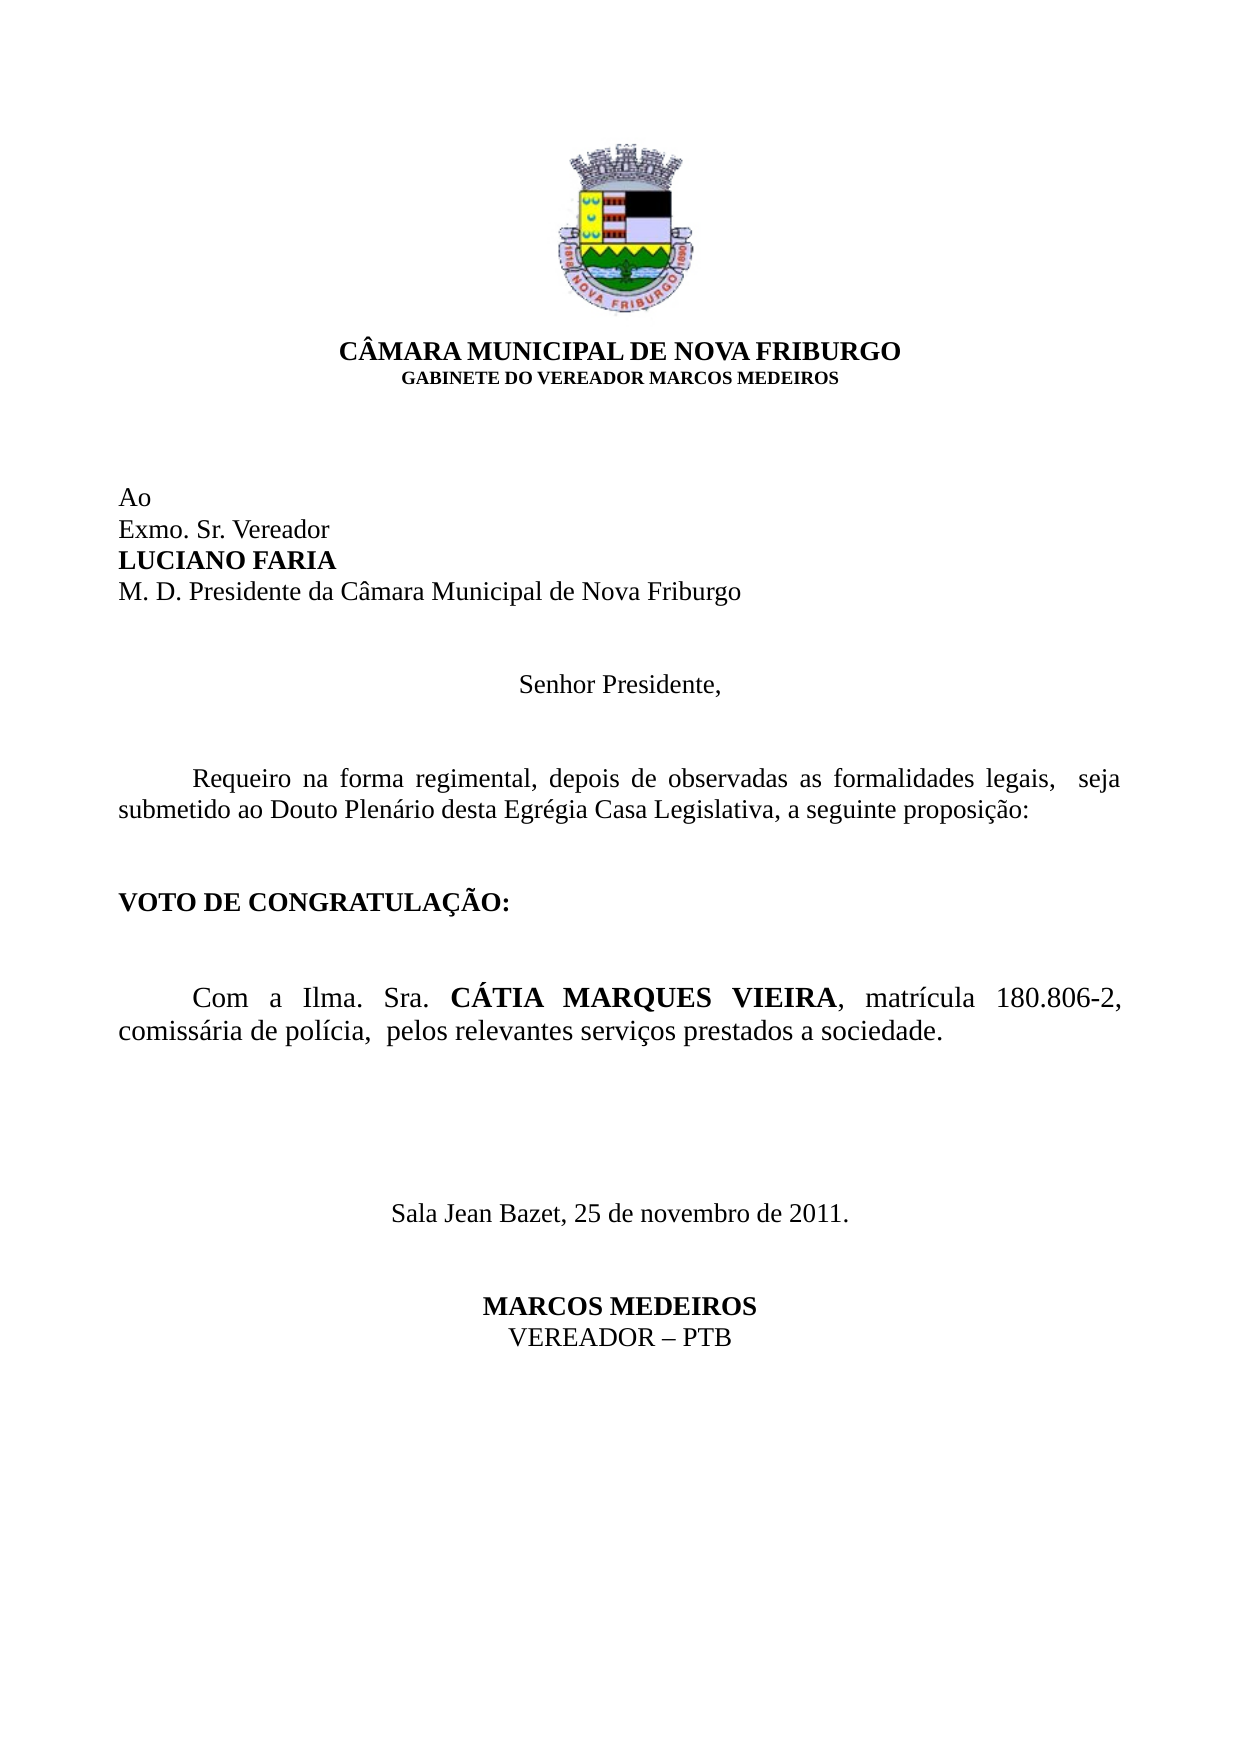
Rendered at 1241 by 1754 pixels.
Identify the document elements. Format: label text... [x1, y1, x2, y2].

text MARCOS MEDEIROS [118, 1290, 1122, 1322]
text Com a Ilma. Sra. CÁTIA MARQUES VIEIRA, matrícula 180.806-2, comissária de polícia, pelos relevantes serviços prestados a sociedade. [118, 980, 1122, 1047]
text LUCIANO FARIA [118, 544, 1122, 575]
text Sala Jean Bazet, 25 de novembro de 2011. [118, 1197, 1122, 1228]
text GABINETE DO VEREADOR MARCOS MEDEIROS [118, 367, 1122, 388]
text CÂMARA MUNICIPAL DE NOVA FRIBURGO [118, 335, 1122, 367]
list D. Presidente da Câmara Municipal de Nova Friburgo [118, 575, 1122, 606]
text Ao [118, 482, 1122, 513]
text Requeiro na forma regimental, depois de observadas as formalidades legais, seja submetido ao Douto Plenário desta Egrégia Casa Legislativa, a seguinte proposição: [118, 762, 1122, 824]
text Senhor Presidente, [118, 668, 1122, 699]
text Exmo. Sr. Vereador [118, 513, 1122, 544]
picture [537, 127, 703, 327]
text VEREADOR – PTB [118, 1322, 1122, 1353]
text VOTO DE CONGRATULAÇÃO: [118, 886, 1122, 918]
